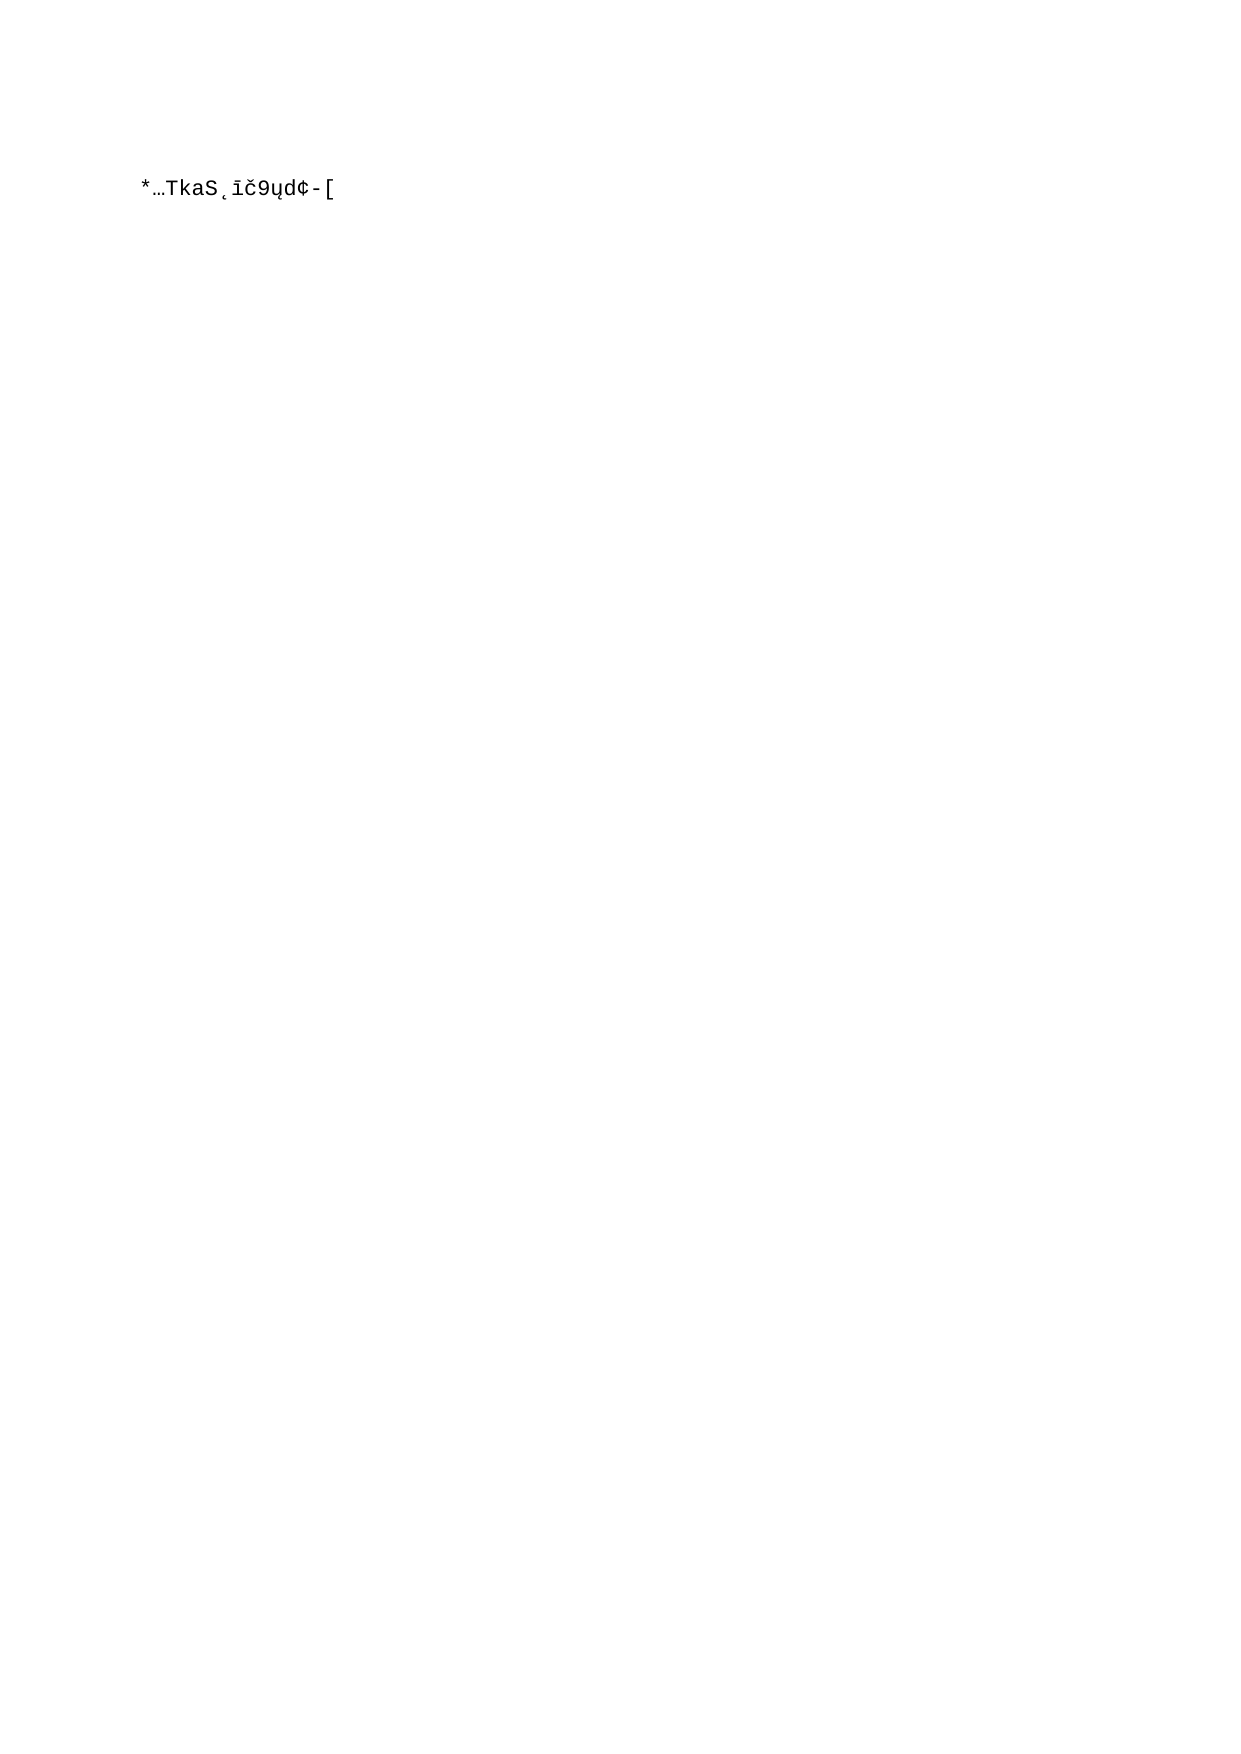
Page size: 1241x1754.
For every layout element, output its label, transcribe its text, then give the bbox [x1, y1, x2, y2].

text *…TkaS˛īč9ųd¢‑[ [139, 177, 1101, 202]
